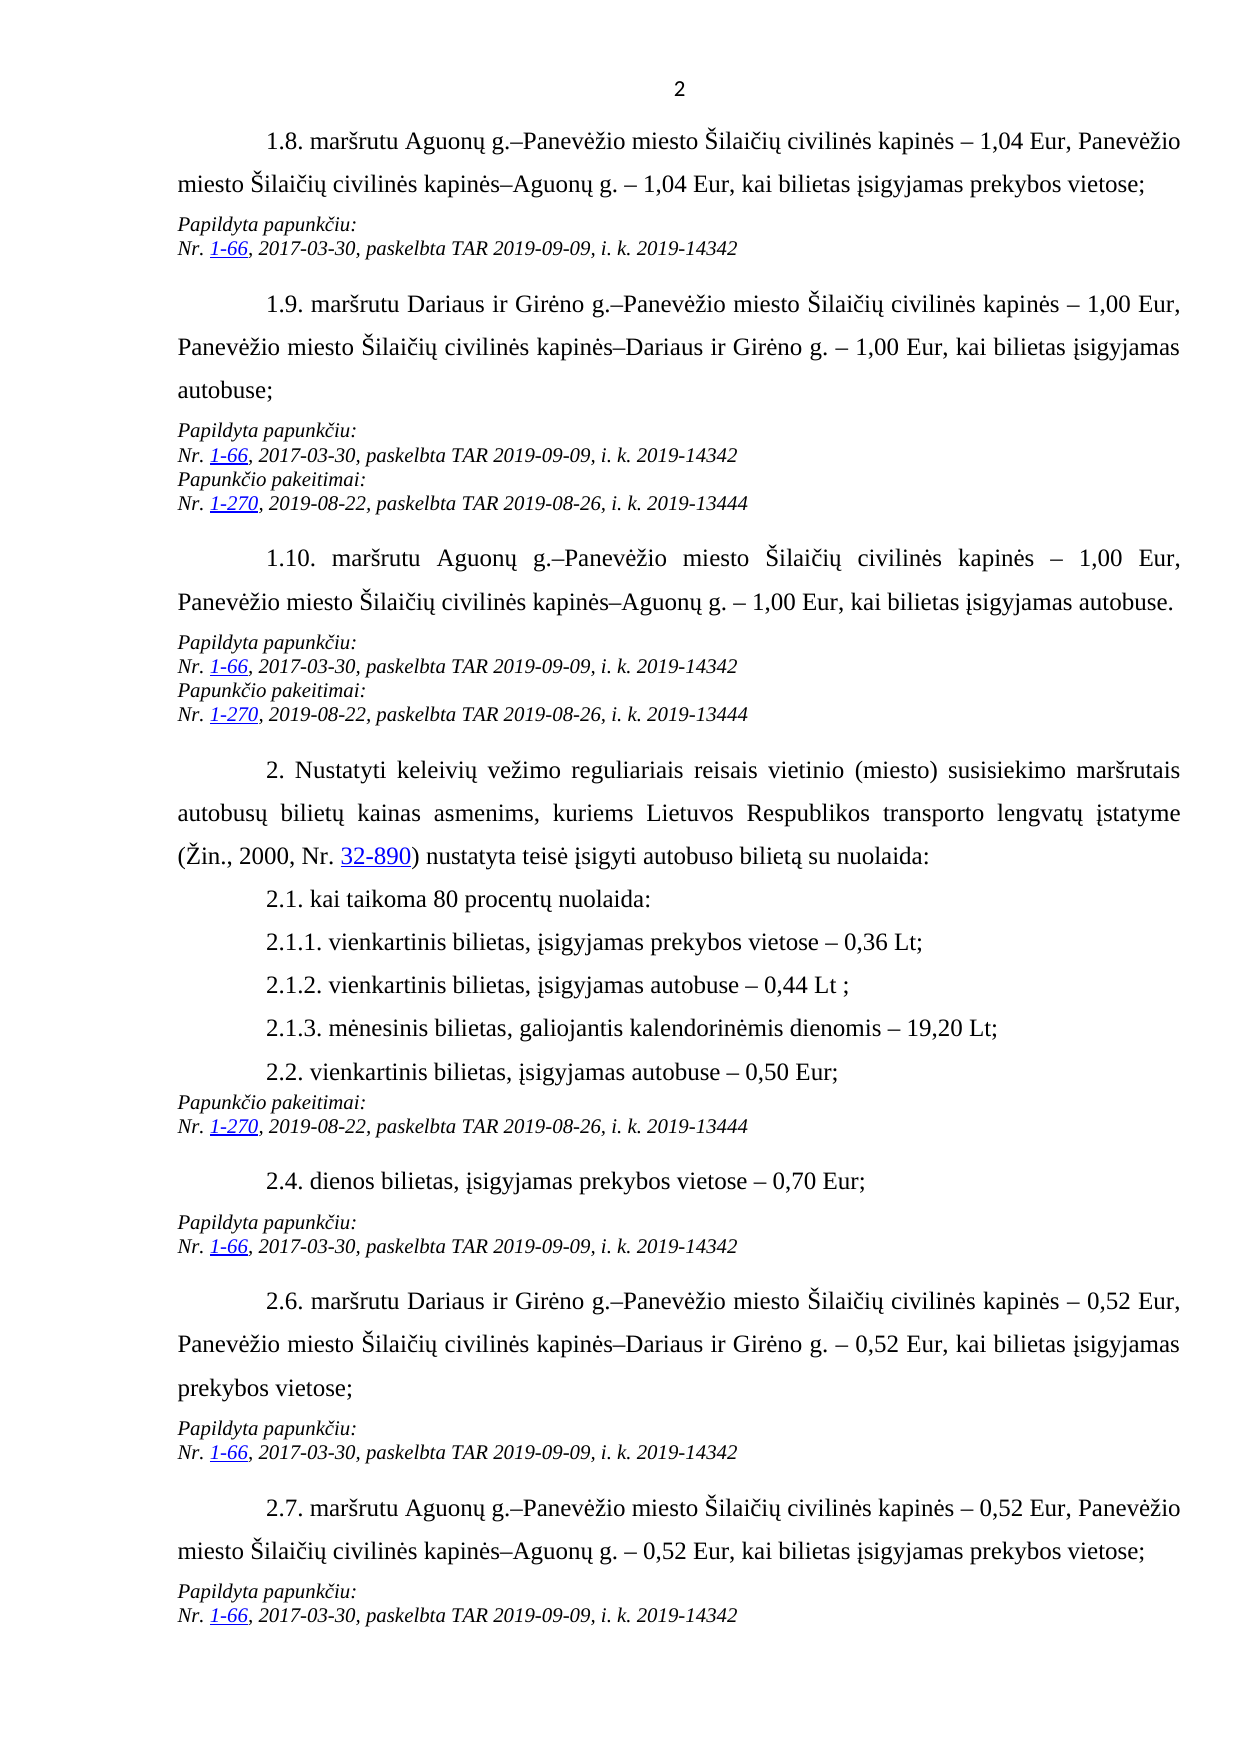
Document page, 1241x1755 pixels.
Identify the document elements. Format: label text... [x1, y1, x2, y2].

text Papildyta papunkčiu: [177, 212, 1181, 236]
text Papildyta papunkčiu: [177, 1416, 1181, 1440]
text 2.4. dienos bilietas, įsigyjamas prekybos vietose – 0,70 Eur; [177, 1166, 1181, 1195]
text 2.7. maršrutu Aguonų g.–Panevėžio miesto Šilaičių civilinės kapinės – 0,52 Eur, Panevėžio miesto Šilaičių civilinės kapinės–Aguonų g. – 0,52 Eur, kai bilietas įsigyjamas prekybos vietose; [177, 1493, 1181, 1564]
text 2.1.3. mėnesinis bilietas, galiojantis kalendorinėmis dienomis – 19,20 Lt; [177, 1013, 1181, 1042]
text Nr. 1-66, 2017-03-30, paskelbta TAR 2019-09-09, i. k. 2019-14342 [177, 1234, 1181, 1258]
text 1.9. maršrutu Dariaus ir Girėno g.–Panevėžio miesto Šilaičių civilinės kapinės – 1,00 Eur, Panevėžio miesto Šilaičių civilinės kapinės–Dariaus ir Girėno g. – 1,00 Eur, kai bilietas įsigyjamas autobuse; [177, 289, 1181, 404]
text Nr. 1-66, 2017-03-30, paskelbta TAR 2019-09-09, i. k. 2019-14342 [177, 442, 1181, 467]
text 2.1. kai taikoma 80 procentų nuolaida: [177, 884, 1181, 913]
text Nr. 1-270, 2019-08-22, paskelbta TAR 2019-08-26, i. k. 2019-13444 [177, 702, 1181, 726]
text 1.10. maršrutu Aguonų g.–Panevėžio miesto Šilaičių civilinės kapinės – 1,00 Eur, Panevėžio miesto Šilaičių civilinės kapinės–Aguonų g. – 1,00 Eur, kai bilietas įsigyjamas autobuse. [177, 543, 1181, 615]
text Papildyta papunkčiu: [177, 1209, 1181, 1234]
text Nr. 1-270, 2019-08-22, paskelbta TAR 2019-08-26, i. k. 2019-13444 [177, 491, 1181, 515]
text 2.1.2. vienkartinis bilietas, įsigyjamas autobuse – 0,44 Lt ; [177, 970, 1181, 999]
text Nr. 1-66, 2017-03-30, paskelbta TAR 2019-09-09, i. k. 2019-14342 [177, 236, 1181, 260]
text 2.1.1. vienkartinis bilietas, įsigyjamas prekybos vietose – 0,36 Lt; [177, 927, 1181, 956]
text 2.2. vienkartinis bilietas, įsigyjamas autobuse – 0,50 Eur; [177, 1057, 1181, 1085]
text Papildyta papunkčiu: [177, 418, 1181, 442]
text Papunkčio pakeitimai: [177, 678, 1181, 702]
text 2.6. maršrutu Dariaus ir Girėno g.–Panevėžio miesto Šilaičių civilinės kapinės – 0,52 Eur, Panevėžio miesto Šilaičių civilinės kapinės–Dariaus ir Girėno g. – 0,52 Eur, kai bilietas įsigyjamas prekybos vietose; [177, 1286, 1181, 1401]
text Papildyta papunkčiu: [177, 630, 1181, 654]
text 1.8. maršrutu Aguonų g.–Panevėžio miesto Šilaičių civilinės kapinės – 1,04 Eur, Panevėžio miesto Šilaičių civilinės kapinės–Aguonų g. – 1,04 Eur, kai bilietas įsigyjamas prekybos vietose; [177, 126, 1181, 198]
text Papildyta papunkčiu: [177, 1579, 1181, 1603]
text Papunkčio pakeitimai: [177, 1089, 1181, 1114]
text Nr. 1-66, 2017-03-30, paskelbta TAR 2019-09-09, i. k. 2019-14342 [177, 654, 1181, 678]
text 2. Nustatyti keleivių vežimo reguliariais reisais vietinio (miesto) susisiekimo maršrutais autobusų bilietų kainas asmenims, kuriems Lietuvos Respublikos transporto lengvatų įstatyme (Žin., 2000, Nr. 32-890) nustatyta teisė įsigyti autobuso bilietą su nuolaida: [177, 755, 1181, 870]
text Nr. 1-66, 2017-03-30, paskelbta TAR 2019-09-09, i. k. 2019-14342 [177, 1440, 1181, 1464]
text Nr. 1-66, 2017-03-30, paskelbta TAR 2019-09-09, i. k. 2019-14342 [177, 1603, 1181, 1627]
text Nr. 1-270, 2019-08-22, paskelbta TAR 2019-08-26, i. k. 2019-13444 [177, 1114, 1181, 1138]
text Papunkčio pakeitimai: [177, 467, 1181, 491]
